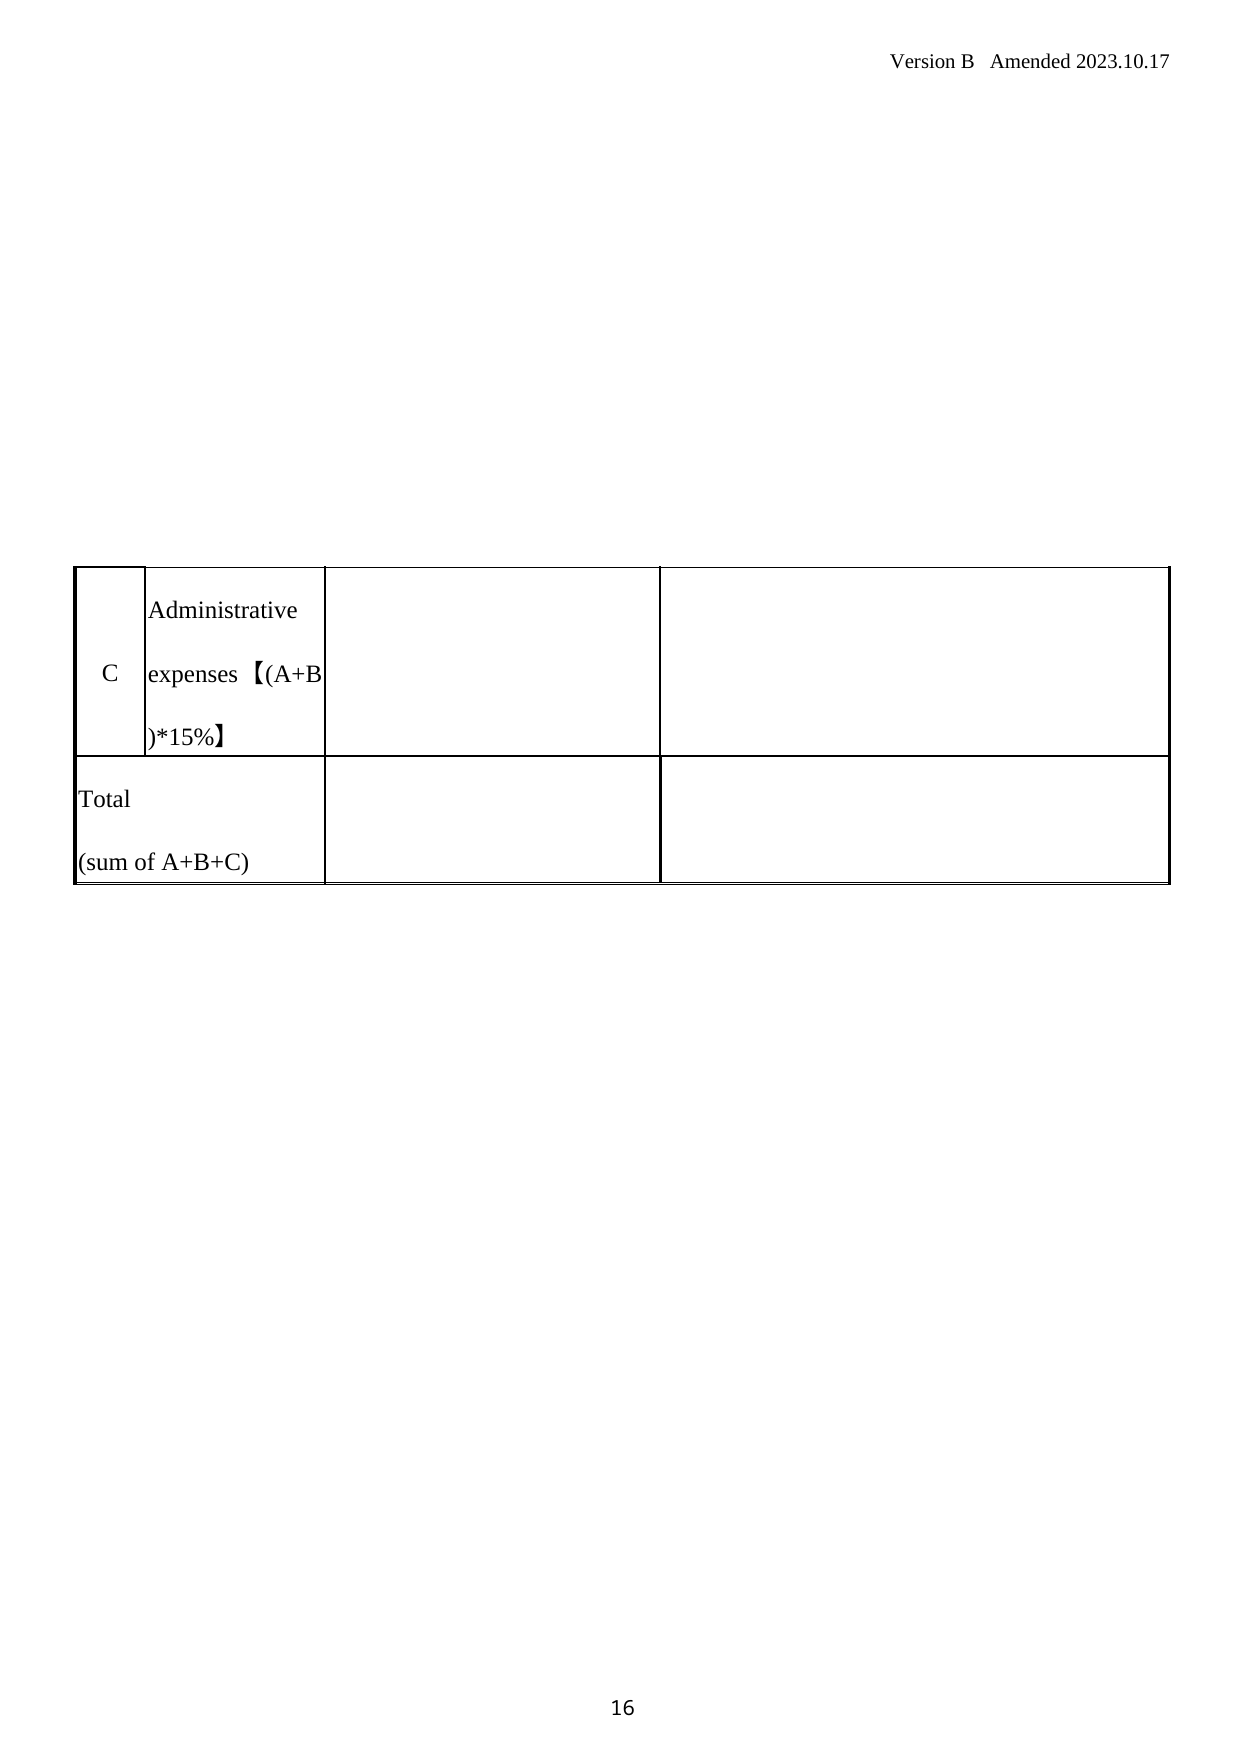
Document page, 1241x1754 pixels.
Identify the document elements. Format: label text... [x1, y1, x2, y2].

table_cell [326, 568, 659, 755]
table_cell C [77, 568, 144, 755]
table_cell Administrative expenses【(A+B)*15%】 [146, 568, 324, 755]
table_cell Total (sum of A+B+C) [77, 757, 324, 882]
table_cell [661, 568, 1168, 755]
table_cell [326, 757, 659, 882]
table_cell [662, 757, 1168, 882]
